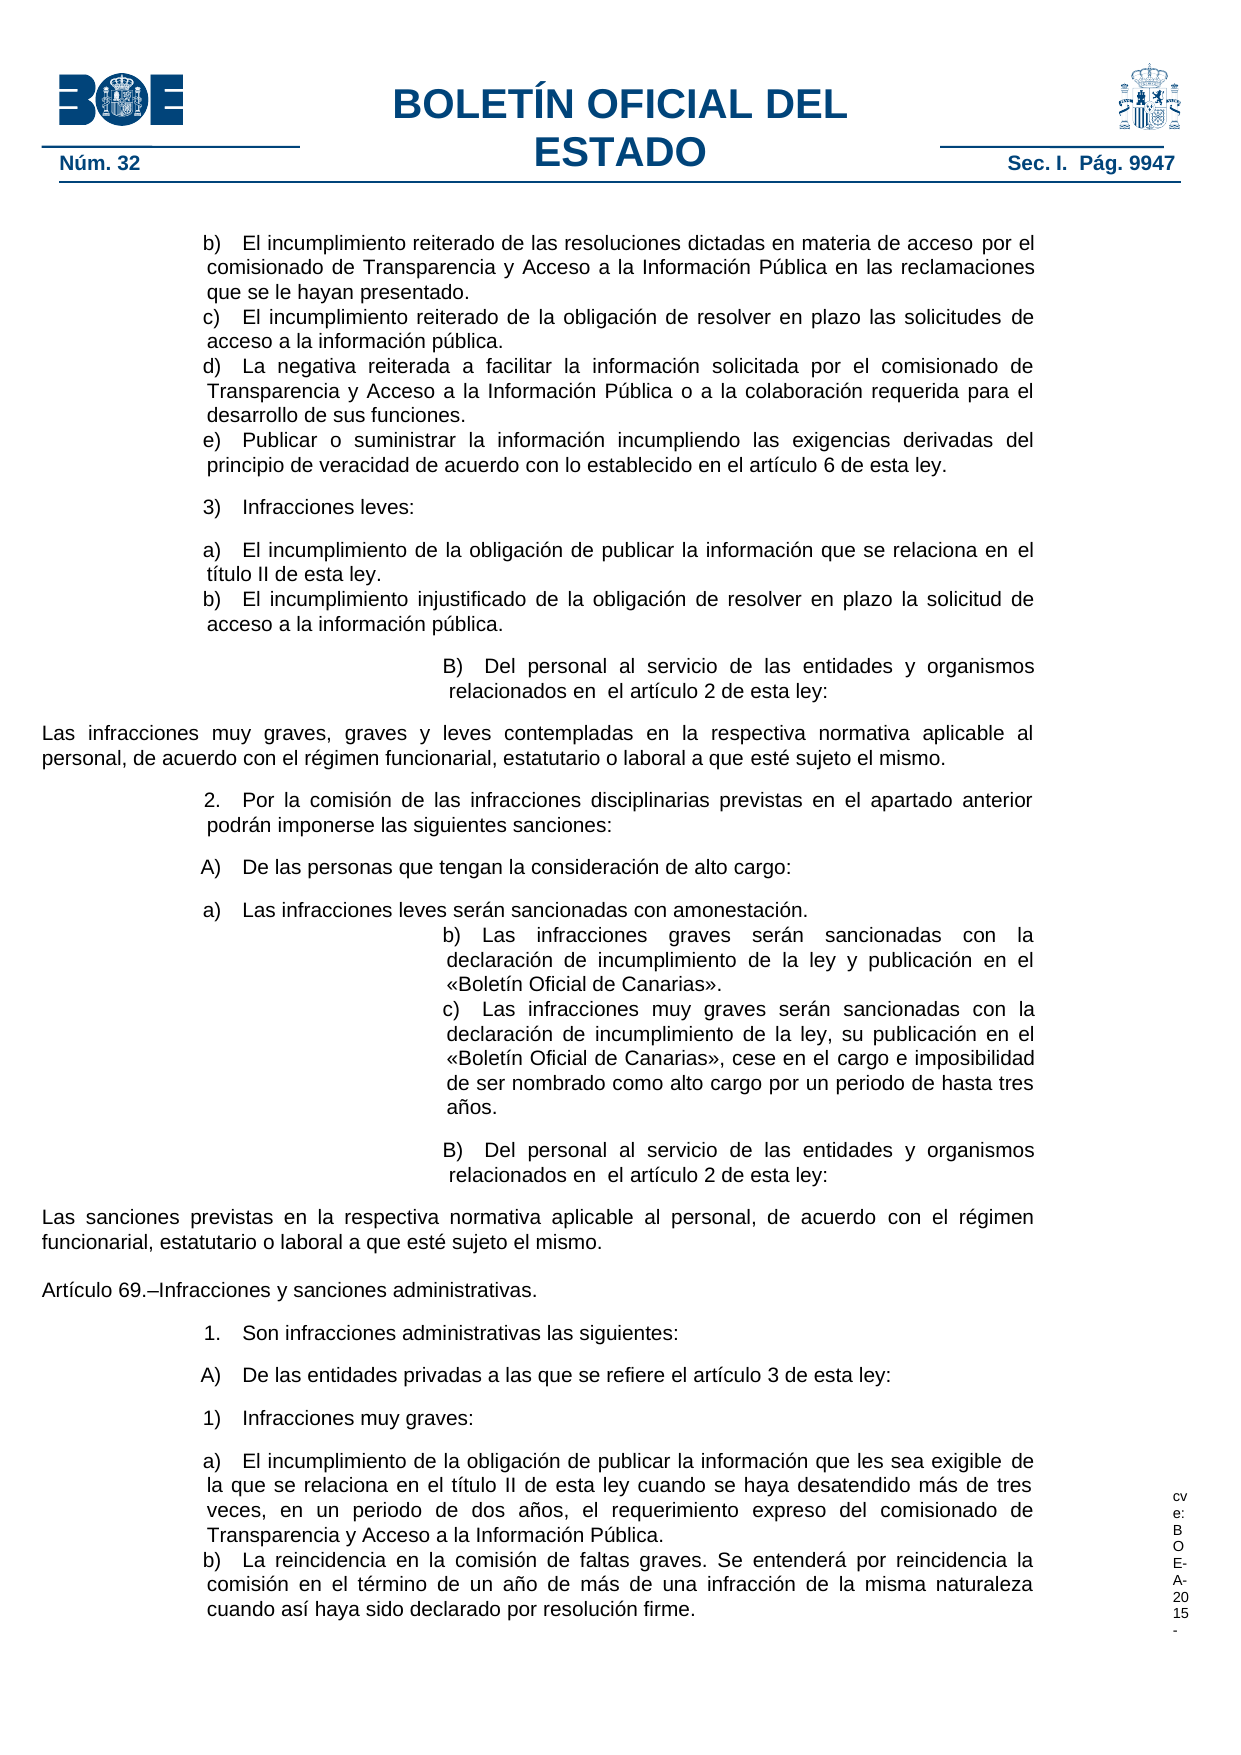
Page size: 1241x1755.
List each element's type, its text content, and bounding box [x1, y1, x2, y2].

text Artículo 69.–Infracciones y sanciones administrativas. [42, 1278, 1199, 1302]
list Por la comisión de las infracciones disciplinarias previstas en el apartado anterior podrán imponerse las siguientes sanciones: [168, 788, 1034, 837]
list Publicar o suministrar la información incumpliendo las exigencias derivadas del principio de veracidad de acuerdo con lo establecido en el artículo 6 de esta ley. [167, 428, 1034, 476]
list Infracciones muy graves: [203, 1406, 1199, 1430]
list Del personal al servicio de las entidades y organismos relacionados en el artículo 2 de esta ley: [407, 1138, 1035, 1186]
list Del personal al servicio de las entidades y organismos relacionados en el artículo 2 de esta ley: [407, 654, 1035, 702]
list La negativa reiterada a facilitar la información solicitada por el comisionado de Transparencia y Acceso a la Información Pública o a la colaboración requerida para el desarrollo de sus funciones. [167, 354, 1034, 427]
text Las sanciones previstas en la respectiva normativa aplicable al personal, de acuerdo con el régimen funcionarial, estatutario o laboral a que esté sujeto el mismo. [42, 1205, 1034, 1253]
list El incumplimiento injustificado de la obligación de resolver en plazo la solicitud de acceso a la información pública. [167, 587, 1034, 636]
list El incumplimiento de la obligación de publicar la información que se relaciona en el título II de esta ley. [167, 538, 1034, 586]
list El incumplimiento reiterado de las resoluciones dictadas en materia de acceso por el comisionado de Transparencia y Acceso a la Información Pública en las reclamaciones que se le hayan presentado. [167, 231, 1035, 304]
text Las infracciones muy graves, graves y leves contempladas en la respectiva normativa aplicable al personal, de acuerdo con el régimen funcionarial, estatutario o laboral a que esté sujeto el mismo. [42, 721, 1034, 769]
list cve: BOE-A-2015-1114 [1173, 1488, 1191, 1639]
list El incumplimiento de la obligación de publicar la información que les sea exigible de la que se relaciona en el título II de esta ley cuando se haya desatendido más de tres veces, en un periodo de dos años, el requerimiento expreso del comisionado de Transparencia y Acceso a la Información Pública. [167, 1449, 1034, 1546]
list De las personas que tengan la consideración de alto cargo: [200, 855, 1199, 879]
list Las infracciones graves serán sancionadas con la declaración de incumplimiento de la ley y publicación en el «Boletín Oficial de Canarias». [407, 923, 1034, 996]
list De las entidades privadas a las que se refiere el artículo 3 de esta ley: [200, 1363, 1199, 1387]
list El incumplimiento reiterado de la obligación de resolver en plazo las solicitudes de acceso a la información pública. [167, 304, 1034, 353]
list Son infracciones administrativas las siguientes: [204, 1321, 1199, 1344]
list Las infracciones leves serán sancionadas con amonestación. [203, 898, 1199, 922]
list La reincidencia en la comisión de faltas graves. Se entenderá por reincidencia la comisión en el término de un año de más de una infracción de la misma naturaleza cuando así haya sido declarado por resolución firme. [167, 1547, 1034, 1621]
list Infracciones leves: [203, 495, 1199, 519]
list Las infracciones muy graves serán sancionadas con la declaración de incumplimiento de la ley, su publicación en el «Boletín Oficial de Canarias», cese en el cargo e imposibilidad de ser nombrado como alto cargo por un periodo de hasta tres años. [407, 997, 1035, 1119]
